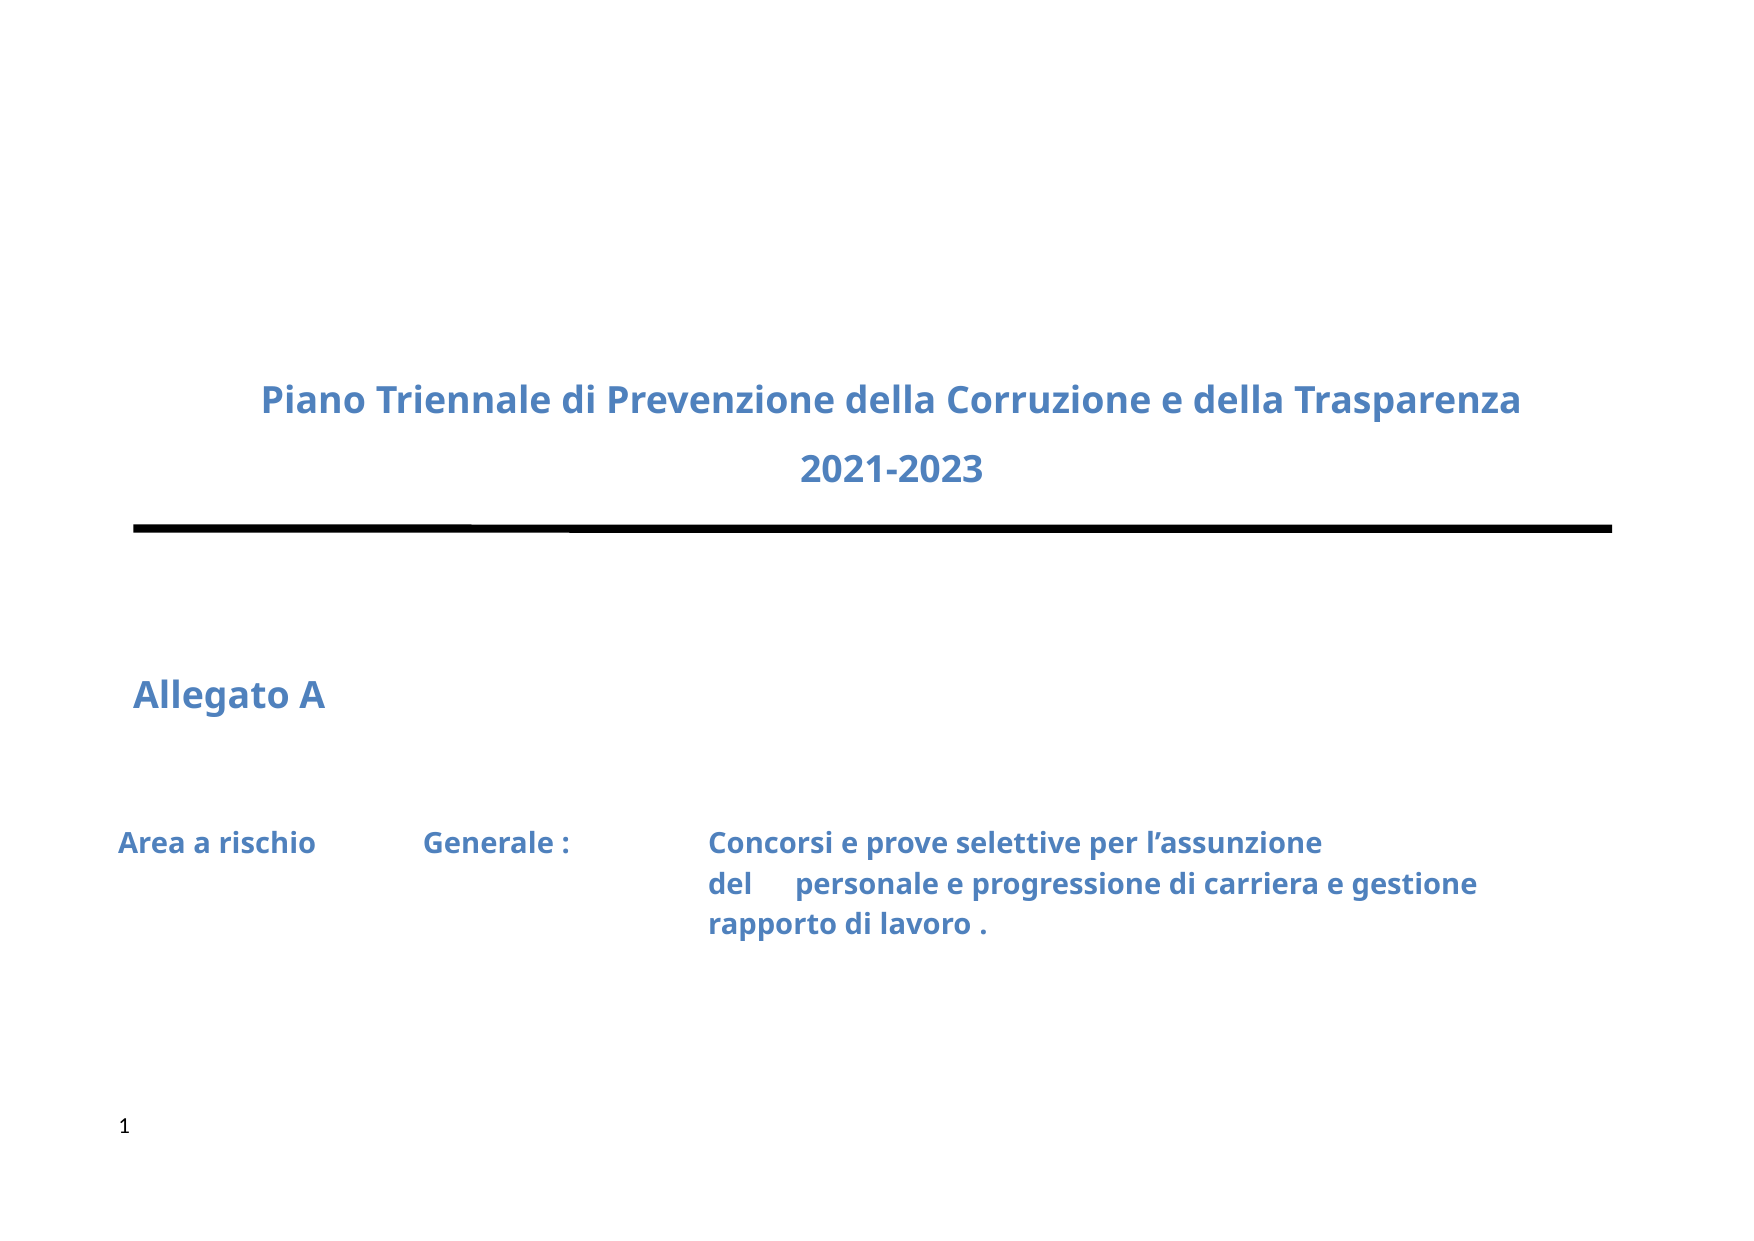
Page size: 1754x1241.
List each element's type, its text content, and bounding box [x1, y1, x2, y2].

subtitle Allegato A [133, 669, 1591, 720]
text 2021-2023 [46, 442, 1737, 493]
text Piano Triennale di Prevenzione della Corruzione e della Trasparenza [46, 373, 1737, 424]
text del personale e progressione di carriera e gestione rapporto di lavoro . [708, 863, 1577, 943]
subtitle Area a rischio Generale : Concorsi e prove selettive per l’assunzione [118, 822, 1737, 862]
